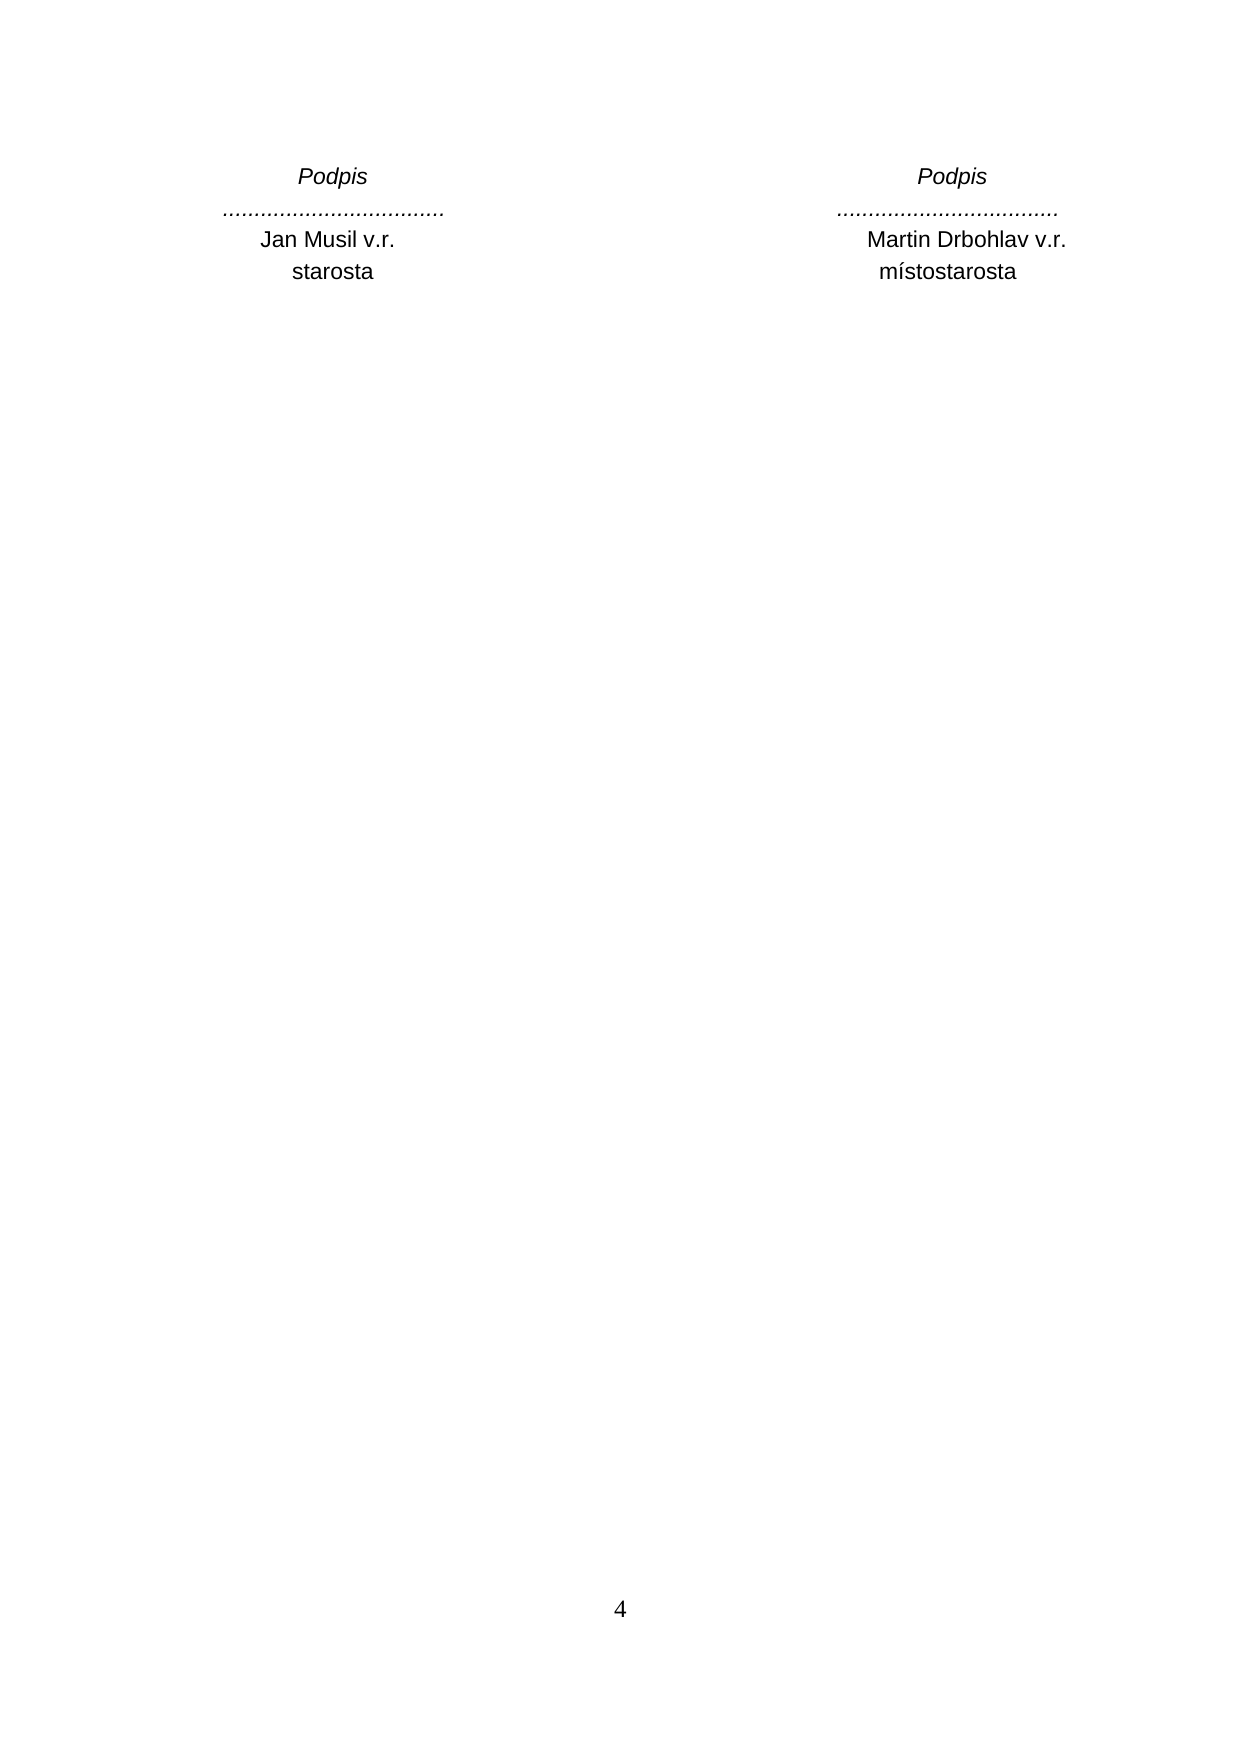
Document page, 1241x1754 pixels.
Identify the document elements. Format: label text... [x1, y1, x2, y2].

text ................................... ................................... [148, 195, 1093, 221]
text Jan Musil v.r. Martin Drbohlav v.r. [148, 226, 1093, 253]
text starosta místostarosta [148, 258, 1093, 284]
text Podpis Podpis [148, 163, 1093, 189]
